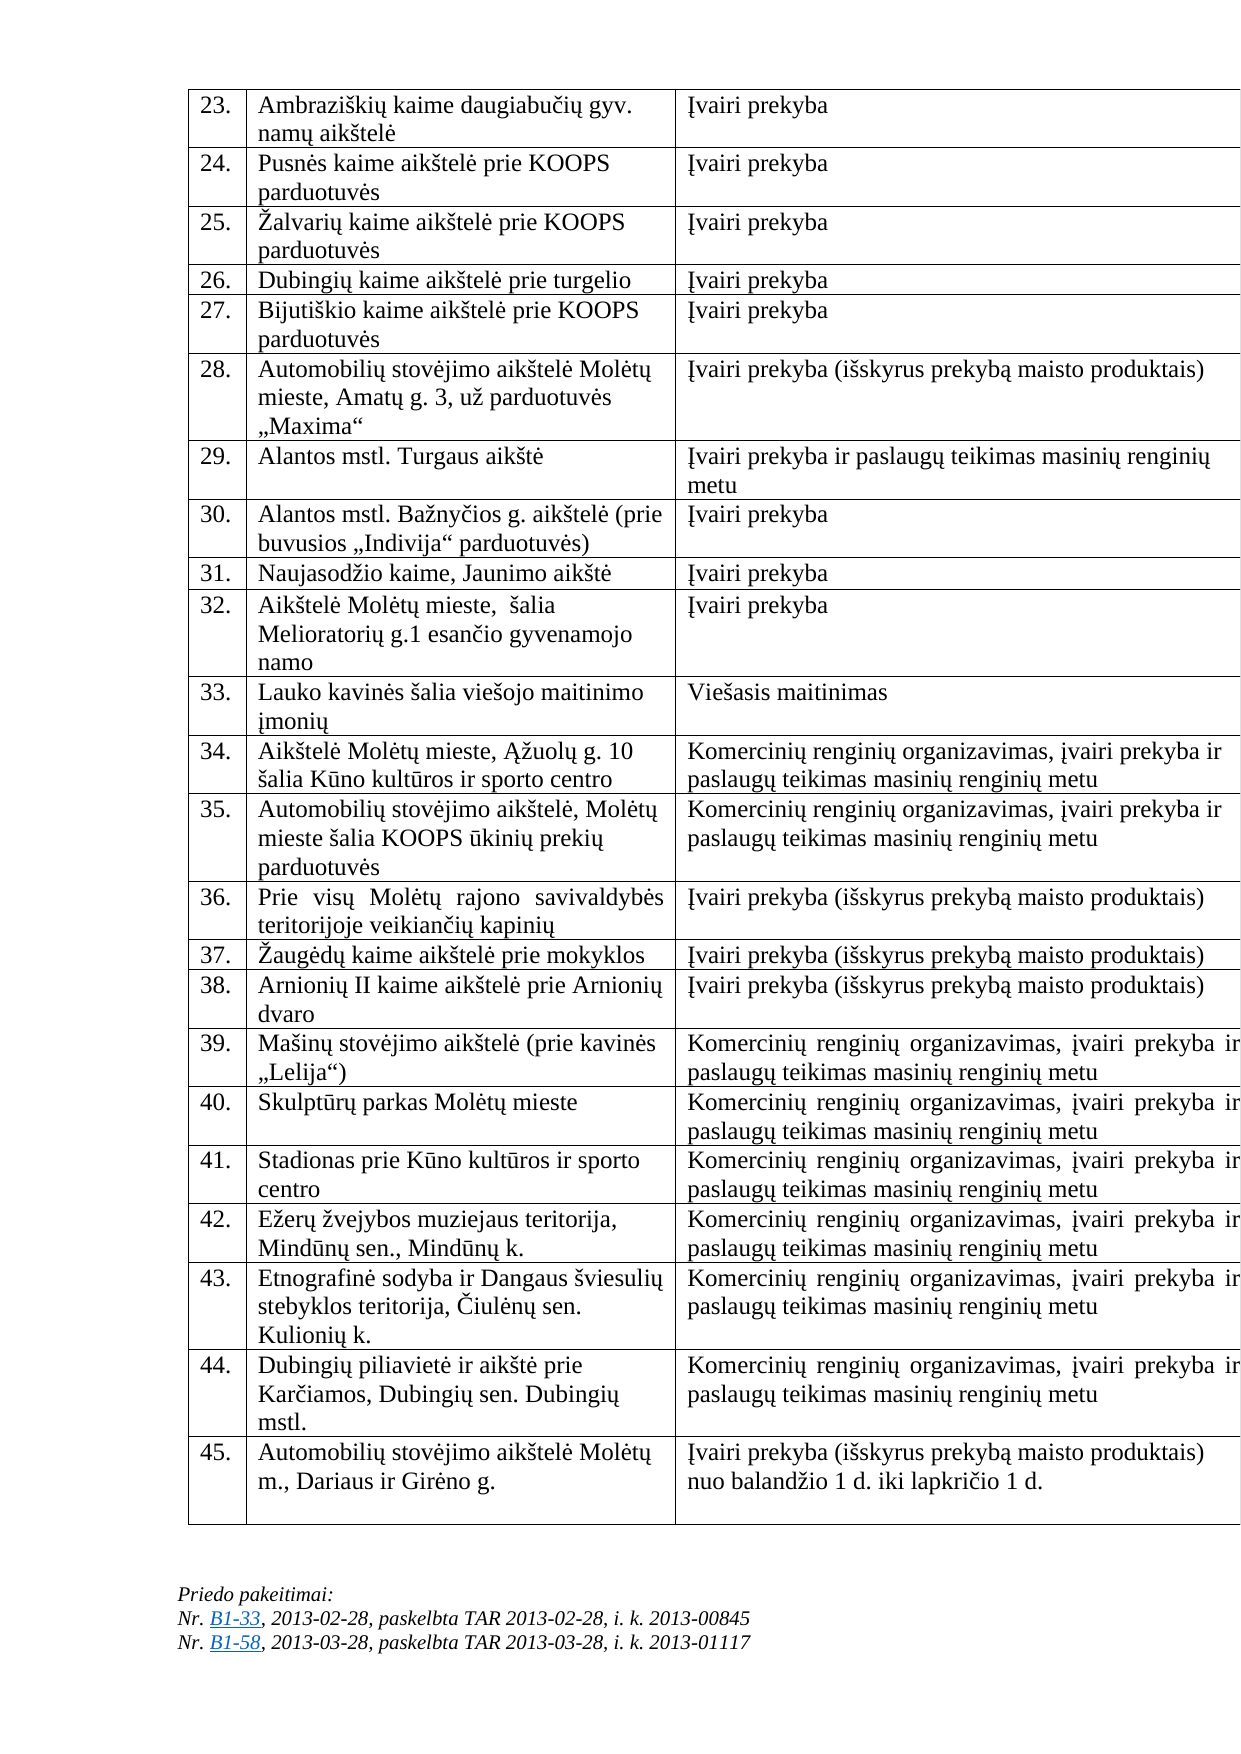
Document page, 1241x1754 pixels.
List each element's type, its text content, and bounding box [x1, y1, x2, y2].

table_cell Automobilių stovėjimo aikštelė Molėtų m., Dariaus ir Girėno g. [247, 1437, 675, 1523]
table_cell Įvairi prekyba [676, 90, 1240, 147]
table_cell Mašinų stovėjimo aikštelė (prie kavinės „Lelija“) [247, 1029, 675, 1086]
table_cell 35. [189, 794, 246, 881]
table_cell 27. [189, 295, 246, 353]
table_cell Komercinių renginių organizavimas, įvairi prekyba ir paslaugų teikimas masinių renginių metu [676, 1146, 1240, 1203]
table_cell Įvairi prekyba [676, 558, 1240, 589]
table_cell Įvairi prekyba (išskyrus prekybą maisto produktais) [676, 970, 1240, 1027]
table_cell 36. [189, 882, 246, 939]
table_cell Ežerų žvejybos muziejaus teritorija, Mindūnų sen., Mindūnų k. [247, 1204, 675, 1262]
table_cell 38. [189, 970, 246, 1027]
table_cell Aikštelė Molėtų mieste, šalia Melioratorių g.1 esančio gyvenamojo namo [247, 590, 675, 676]
table_cell Skulptūrų parkas Molėtų mieste [247, 1087, 675, 1144]
table_cell Etnografinė sodyba ir Dangaus šviesulių stebyklos teritorija, Čiulėnų sen. Kulionių k. [247, 1263, 675, 1349]
table_cell Įvairi prekyba [676, 500, 1240, 557]
table_cell Įvairi prekyba (išskyrus prekybą maisto produktais) [676, 882, 1240, 939]
table_cell 29. [189, 441, 246, 498]
text Priedo pakeitimai: [177, 1582, 1181, 1606]
table_cell 41. [189, 1146, 246, 1203]
table_cell Naujasodžio kaime, Jaunimo aikštė [247, 558, 675, 589]
table_cell Komercinių renginių organizavimas, įvairi prekyba ir paslaugų teikimas masinių renginių metu [676, 1350, 1240, 1436]
table_cell Ambraziškių kaime daugiabučių gyv. namų aikštelė [247, 90, 675, 147]
table_cell Komercinių renginių organizavimas, įvairi prekyba ir paslaugų teikimas masinių renginių metu [676, 1204, 1240, 1262]
table_cell Viešasis maitinimas [676, 677, 1240, 735]
table_cell 37. [189, 940, 246, 969]
table_cell 28. [189, 354, 246, 440]
table_cell Bijutiškio kaime aikštelė prie KOOPS parduotuvės [247, 295, 675, 353]
table_cell Įvairi prekyba [676, 148, 1240, 206]
table_cell 31. [189, 558, 246, 589]
table_cell Žalvarių kaime aikštelė prie KOOPS parduotuvės [247, 207, 675, 264]
table_cell 44. [189, 1350, 246, 1436]
table_cell Įvairi prekyba (išskyrus prekybą maisto produktais) nuo balandžio 1 d. iki lapkričio 1 d. [676, 1437, 1240, 1523]
text Nr. B1-58, 2013-03-28, paskelbta TAR 2013-03-28, i. k. 2013-01117 [177, 1630, 1181, 1654]
table_cell Komercinių renginių organizavimas, įvairi prekyba ir paslaugų teikimas masinių renginių metu [676, 1029, 1240, 1086]
table_cell Automobilių stovėjimo aikštelė Molėtų mieste, Amatų g. 3, už parduotuvės „Maxima“ [247, 354, 675, 440]
table_cell Įvairi prekyba [676, 207, 1240, 264]
table_cell Įvairi prekyba (išskyrus prekybą maisto produktais) [676, 940, 1240, 969]
text Nr. B1-33, 2013-02-28, paskelbta TAR 2013-02-28, i. k. 2013-00845 [177, 1606, 1181, 1630]
table_cell Įvairi prekyba [676, 590, 1240, 676]
table_cell Įvairi prekyba ir paslaugų teikimas masinių renginių metu [676, 441, 1240, 498]
table_cell Žaugėdų kaime aikštelė prie mokyklos [247, 940, 675, 969]
table_cell Stadionas prie Kūno kultūros ir sporto centro [247, 1146, 675, 1203]
table_cell 34. [189, 736, 246, 793]
table_cell 40. [189, 1087, 246, 1144]
table_cell 25. [189, 207, 246, 264]
table_cell 33. [189, 677, 246, 735]
table_cell Dubingių piliavietė ir aikštė prie Karčiamos, Dubingių sen. Dubingių mstl. [247, 1350, 675, 1436]
table_cell Komercinių renginių organizavimas, įvairi prekyba ir paslaugų teikimas masinių renginių metu [676, 1263, 1240, 1349]
table_cell Įvairi prekyba [676, 295, 1240, 353]
table_cell Komercinių renginių organizavimas, įvairi prekyba ir paslaugų teikimas masinių renginių metu [676, 736, 1240, 793]
table_cell Alantos mstl. Turgaus aikštė [247, 441, 675, 498]
table_cell Įvairi prekyba (išskyrus prekybą maisto produktais) [676, 354, 1240, 440]
table_cell 23. [189, 90, 246, 147]
table_cell Arnionių II kaime aikštelė prie Arnionių dvaro [247, 970, 675, 1027]
table_cell Pusnės kaime aikštelė prie KOOPS parduotuvės [247, 148, 675, 206]
table_cell 32. [189, 590, 246, 676]
table_cell Prie visų Molėtų rajono savivaldybės teritorijoje veikiančių kapinių [247, 882, 675, 939]
table_cell 26. [189, 265, 246, 294]
table_cell 45. [189, 1437, 246, 1523]
table_cell 24. [189, 148, 246, 206]
table_cell Komercinių renginių organizavimas, įvairi prekyba ir paslaugų teikimas masinių renginių metu [676, 1087, 1240, 1144]
table_cell 39. [189, 1029, 246, 1086]
table_cell 42. [189, 1204, 246, 1262]
table_cell Lauko kavinės šalia viešojo maitinimo įmonių [247, 677, 675, 735]
table_cell Dubingių kaime aikštelė prie turgelio [247, 265, 675, 294]
table_cell Automobilių stovėjimo aikštelė, Molėtų mieste šalia KOOPS ūkinių prekių parduotuvės [247, 794, 675, 881]
table_cell 43. [189, 1263, 246, 1349]
table_cell 30. [189, 500, 246, 557]
table_cell Aikštelė Molėtų mieste, Ąžuolų g. 10 šalia Kūno kultūros ir sporto centro [247, 736, 675, 793]
table_cell Komercinių renginių organizavimas, įvairi prekyba ir paslaugų teikimas masinių renginių metu [676, 794, 1240, 881]
table_cell Įvairi prekyba [676, 265, 1240, 294]
table_cell Alantos mstl. Bažnyčios g. aikštelė (prie buvusios „Indivija“ parduotuvės) [247, 500, 675, 557]
